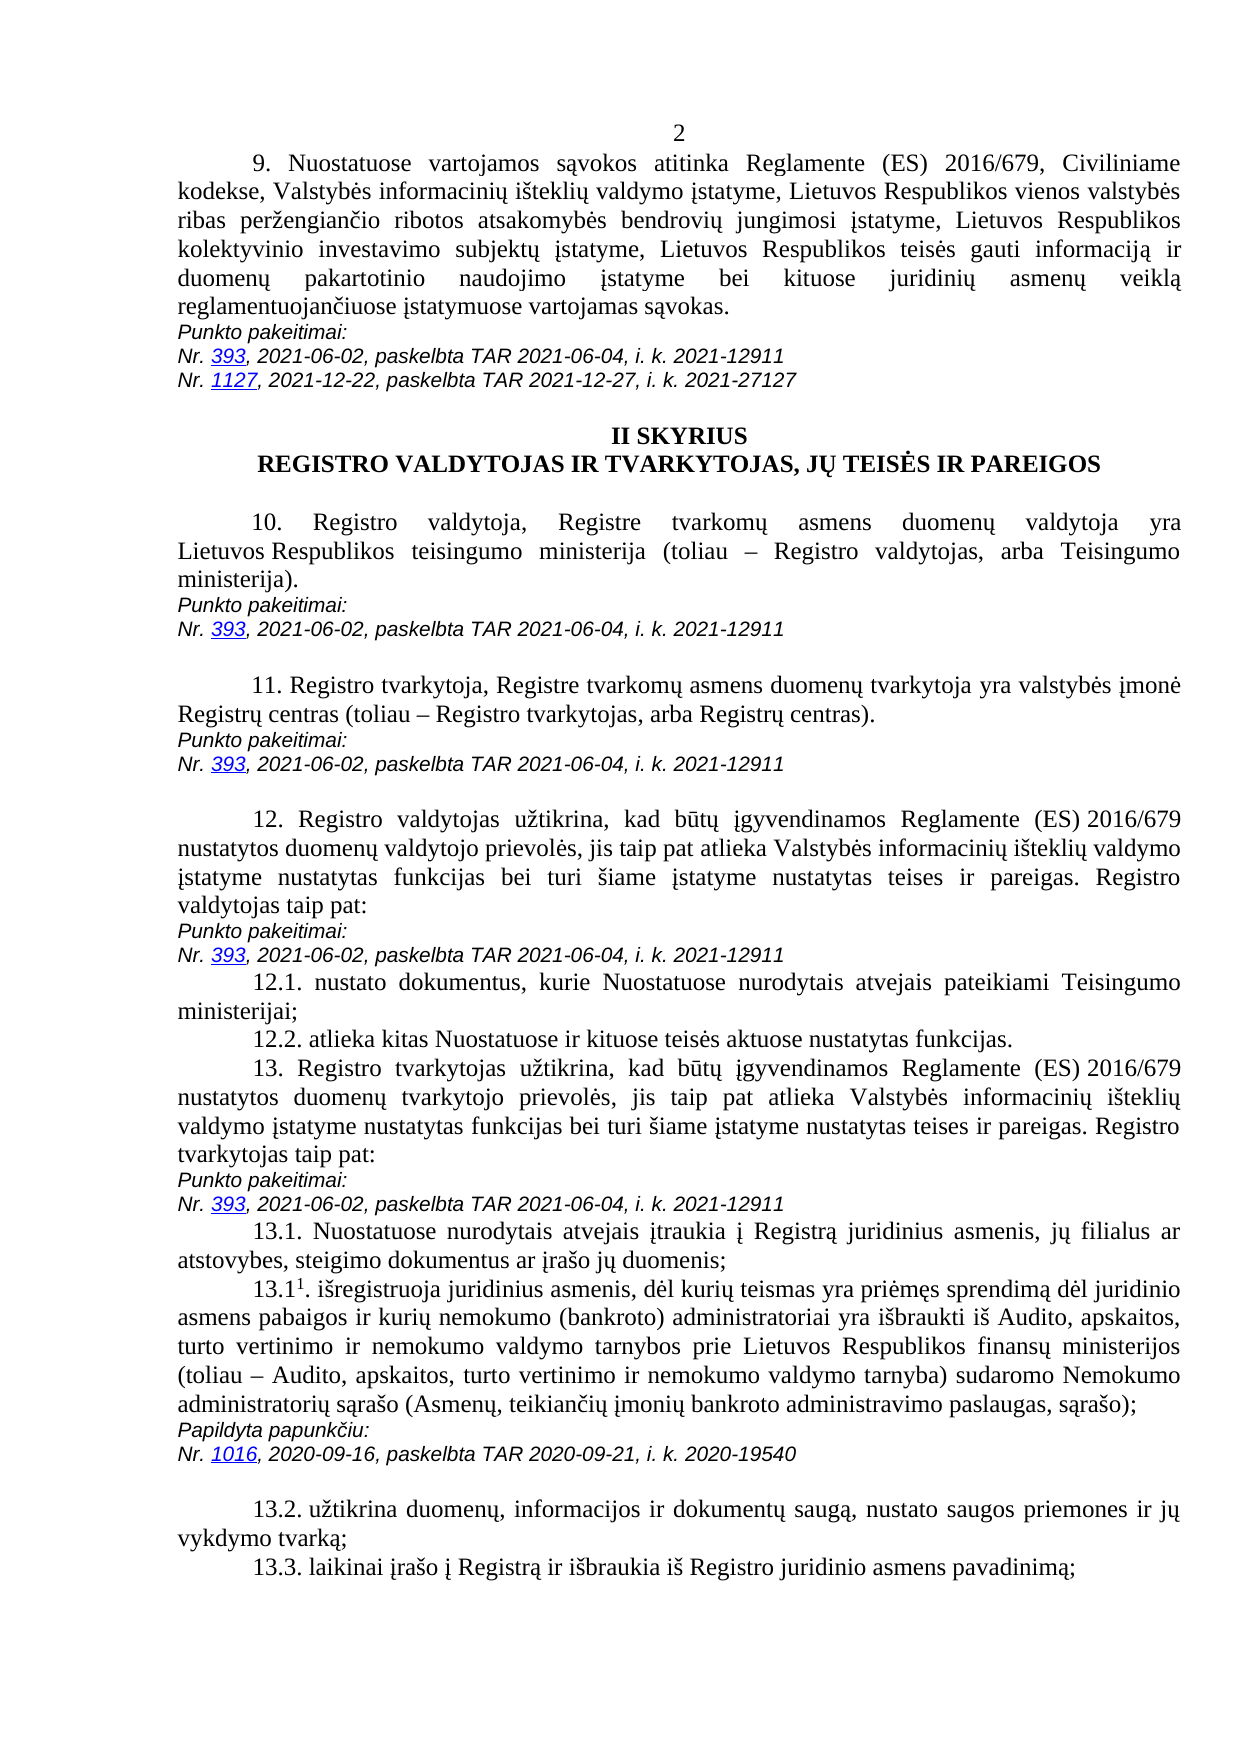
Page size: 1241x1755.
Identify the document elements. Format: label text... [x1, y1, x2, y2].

text 13. Registro tvarkytojas užtikrina, kad būtų įgyvendinamos Reglamente (ES) 2016/679 nustatytos duomenų tvarkytojo prievolės, jis taip pat atlieka Valstybės informacinių išteklių valdymo įstatyme nustatytas funkcijas bei turi šiame įstatyme nustatytas teises ir pareigas. Registro tvarkytojas taip pat: [177, 1053, 1181, 1168]
text 13.11. išregistruoja juridinius asmenis, dėl kurių teismas yra priėmęs sprendimą dėl juridinio asmens pabaigos ir kurių nemokumo (bankroto) administratoriai yra išbraukti iš Audito, apskaitos, turto vertinimo ir nemokumo valdymo tarnybos prie Lietuvos Respublikos finansų ministerijos (toliau – Audito, apskaitos, turto vertinimo ir nemokumo valdymo tarnyba) sudaromo Nemokumo administratorių sąrašo (Asmenų, teikiančių įmonių bankroto administravimo paslaugas, sąrašo); [177, 1274, 1181, 1417]
text 12.2. atlieka kitas Nuostatuose ir kituose teisės aktuose nustatytas funkcijas. [177, 1024, 1181, 1053]
text Punkto pakeitimai: [177, 593, 1181, 617]
text Nr. 1127, 2021-12-22, paskelbta TAR 2021-12-27, i. k. 2021-27127 [177, 368, 1181, 392]
text 12.1. nustato dokumentus, kurie Nuostatuose nurodytais atvejais pateikiami Teisingumo ministerijai; [177, 967, 1181, 1024]
text Nr. 393, 2021-06-02, paskelbta TAR 2021-06-04, i. k. 2021-12911 [177, 943, 1181, 967]
text Nr. 393, 2021-06-02, paskelbta TAR 2021-06-04, i. k. 2021-12911 [177, 344, 1181, 368]
text Nr. 393, 2021-06-02, paskelbta TAR 2021-06-04, i. k. 2021-12911 [177, 1192, 1181, 1216]
text Nr. 393, 2021-06-02, paskelbta TAR 2021-06-04, i. k. 2021-12911 [177, 617, 1181, 641]
text Nr. 1016, 2020-09-16, paskelbta TAR 2020-09-21, i. k. 2020-19540 [177, 1441, 1181, 1465]
text Punkto pakeitimai: [177, 1168, 1181, 1192]
text 13.1. Nuostatuose nurodytais atvejais įtraukia į Registrą juridinius asmenis, jų filialus ar atstovybes, steigimo dokumentus ar įrašo jų duomenis; [177, 1216, 1181, 1274]
text Punkto pakeitimai: [177, 727, 1181, 751]
text Papildyta papunkčiu: [177, 1417, 1181, 1441]
text 10. Registro valdytoja, Registre tvarkomų asmens duomenų valdytoja yra Lietuvos Respublikos teisingumo ministerija (toliau – Registro valdytojas, arba Teisingumo ministerija). [177, 507, 1181, 593]
text 13.3. laikinai įrašo į Registrą ir išbraukia iš Registro juridinio asmens pavadinimą; [177, 1552, 1181, 1580]
text 11. Registro tvarkytoja, Registre tvarkomų asmens duomenų tvarkytoja yra valstybės įmonė Registrų centras (toliau – Registro tvarkytojas, arba Registrų centras). [177, 670, 1181, 727]
text 12. Registro valdytojas užtikrina, kad būtų įgyvendinamos Reglamente (ES) 2016/679 nustatytos duomenų valdytojo prievolės, jis taip pat atlieka Valstybės informacinių išteklių valdymo įstatyme nustatytas funkcijas bei turi šiame įstatyme nustatytas teises ir pareigas. Registro valdytojas taip pat: [177, 804, 1181, 919]
text 9. Nuostatuose vartojamos sąvokos atitinka Reglamente (ES) 2016/679, Civiliniame kodekse, Valstybės informacinių išteklių valdymo įstatyme, Lietuvos Respublikos vienos valstybės ribas peržengiančio ribotos atsakomybės bendrovių jungimosi įstatyme, Lietuvos Respublikos kolektyvinio investavimo subjektų įstatyme, Lietuvos Respublikos teisės gauti informaciją ir duomenų pakartotinio naudojimo įstatyme bei kituose juridinių asmenų veiklą reglamentuojančiuose įstatymuose vartojamas sąvokas. [177, 148, 1181, 320]
text REGISTRO VALDYTOJAS IR TVARKYTOJAS, JŲ TEISĖS IR PAREIGOS [177, 449, 1181, 478]
text 13.2. užtikrina duomenų, informacijos ir dokumentų saugą, nustato saugos priemones ir jų vykdymo tvarką; [177, 1494, 1181, 1552]
text II SKYRIUS [177, 421, 1181, 449]
text Nr. 393, 2021-06-02, paskelbta TAR 2021-06-04, i. k. 2021-12911 [177, 751, 1181, 775]
text Punkto pakeitimai: [177, 320, 1181, 344]
text Punkto pakeitimai: [177, 919, 1181, 943]
